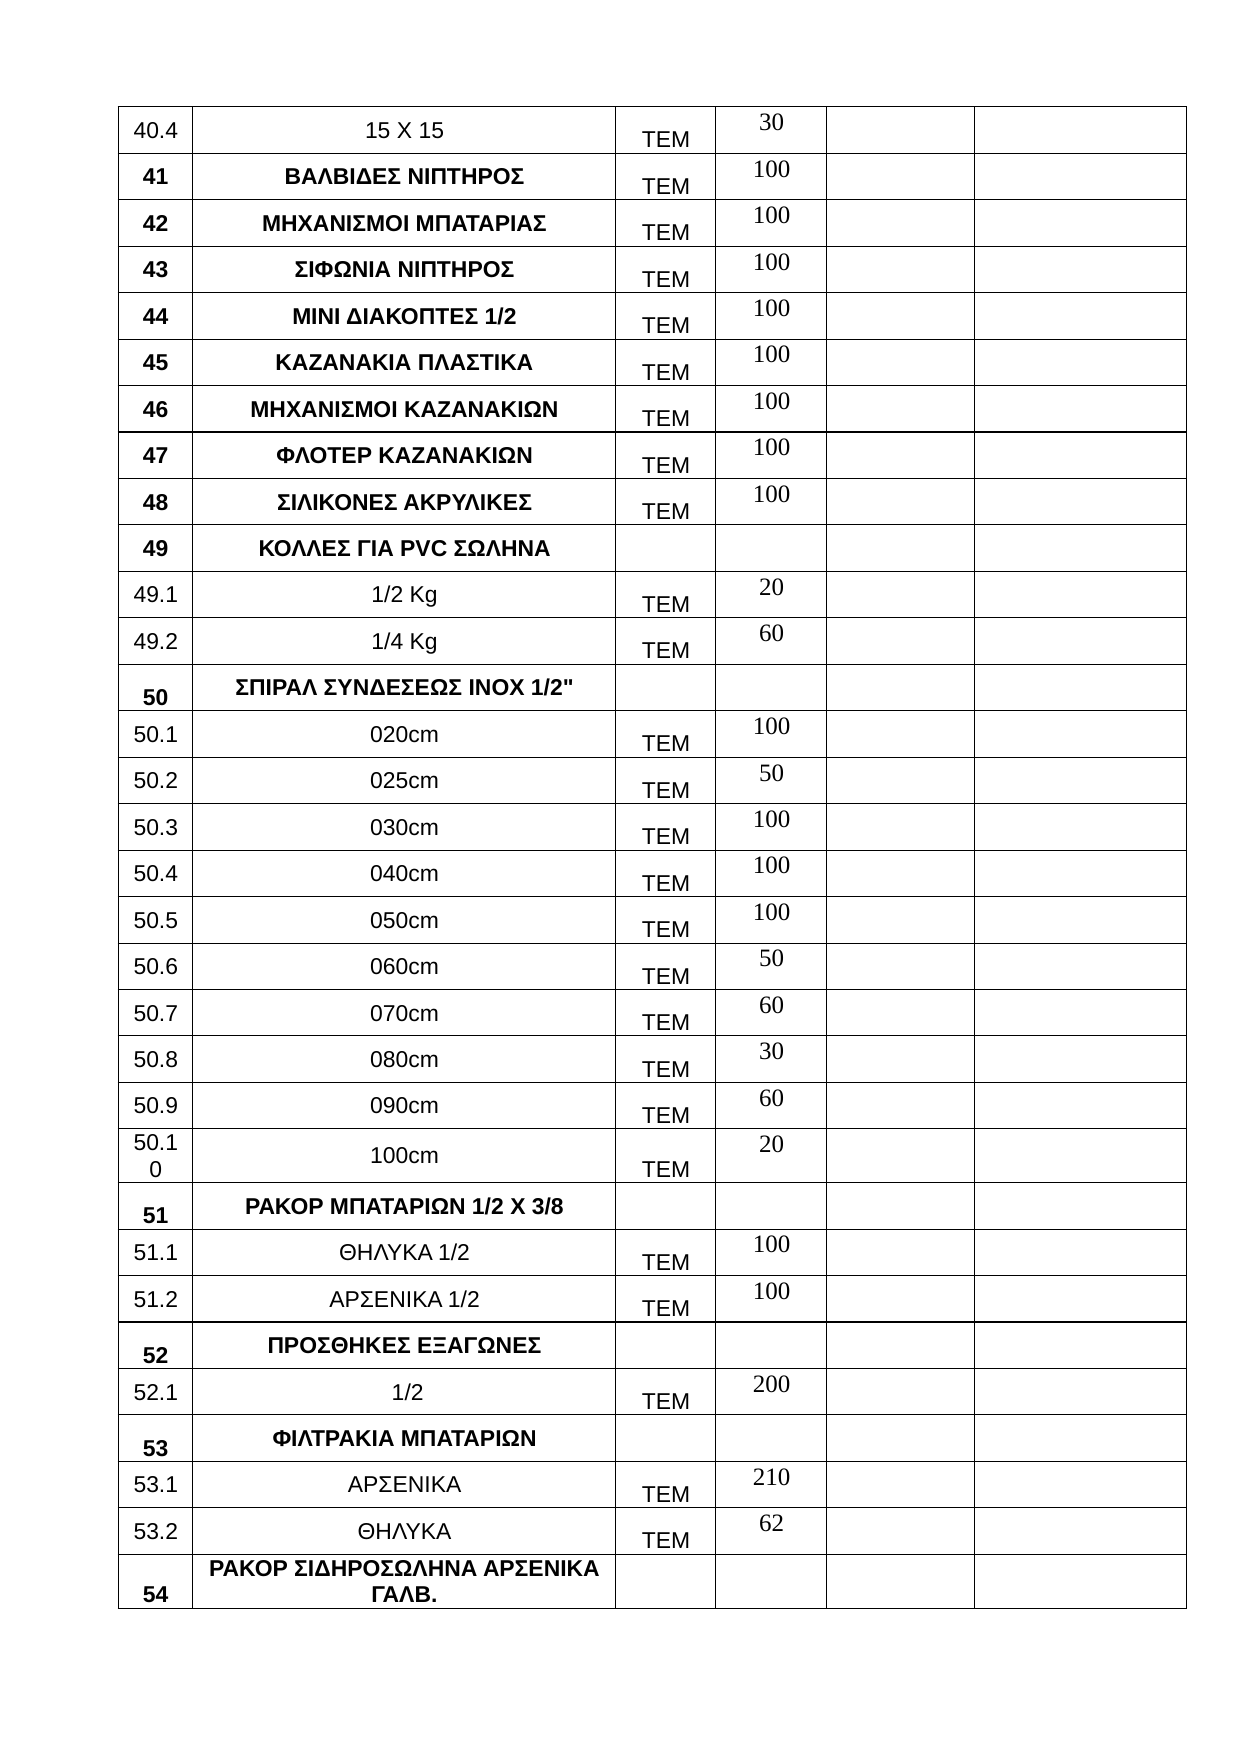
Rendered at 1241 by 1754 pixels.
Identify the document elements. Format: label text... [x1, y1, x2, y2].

table_cell [827, 1555, 974, 1607]
table_cell 070cm [193, 990, 615, 1035]
table_cell ΣΠΙΡΑΛ ΣΥΝΔΕΣΕΩΣ ΙΝΟΧ 1/2" [193, 665, 615, 710]
table_cell 43 [119, 247, 192, 292]
table_cell [827, 1462, 974, 1507]
table_cell 50 [716, 758, 826, 803]
table_cell [975, 711, 1186, 757]
table_cell [716, 525, 826, 571]
table_cell [975, 758, 1186, 803]
table_cell ΤΕΜ [616, 154, 715, 199]
table_cell 47 [119, 433, 192, 478]
table_cell 100 [716, 711, 826, 757]
table_cell [975, 525, 1186, 571]
table_cell [616, 1415, 715, 1461]
table_cell 060cm [193, 944, 615, 989]
table_cell [975, 107, 1186, 153]
table_cell [716, 1323, 826, 1368]
table_cell 53.1 [119, 1462, 192, 1507]
table_cell 30 [716, 1036, 826, 1082]
table_cell 51 [119, 1183, 192, 1228]
table_cell ΤΕΜ [616, 1369, 715, 1414]
table_cell 50.8 [119, 1036, 192, 1082]
table_cell 51.1 [119, 1230, 192, 1275]
table_cell [827, 1036, 974, 1082]
table_cell [827, 433, 974, 478]
table_cell ΒΑΛΒΙΔΕΣ ΝΙΠΤΗΡΟΣ [193, 154, 615, 199]
table_cell ΤΕΜ [616, 200, 715, 246]
table_cell [975, 897, 1186, 942]
table_cell 60 [716, 1083, 826, 1128]
table_cell ΘΗΛΥΚΑ 1/2 [193, 1230, 615, 1275]
table_cell [975, 479, 1186, 524]
table_cell 53.2 [119, 1508, 192, 1554]
table_cell 44 [119, 293, 192, 338]
table_cell 51.2 [119, 1276, 192, 1321]
table_cell 100 [716, 200, 826, 246]
table_cell ΜΙΝΙ ΔΙΑΚΟΠΤΕΣ 1/2 [193, 293, 615, 338]
table_cell [975, 1462, 1186, 1507]
table_cell ΤΕΜ [616, 1276, 715, 1321]
table_cell [975, 433, 1186, 478]
table_cell 60 [716, 990, 826, 1035]
table_cell [616, 1555, 715, 1607]
table_cell 30 [716, 107, 826, 153]
table_cell ΤΕΜ [616, 293, 715, 338]
table_cell 100 [716, 154, 826, 199]
table_cell 080cm [193, 1036, 615, 1082]
table_cell [827, 572, 974, 617]
table_cell [975, 154, 1186, 199]
table_cell ΤΕΜ [616, 944, 715, 989]
table_cell 030cm [193, 804, 615, 849]
table_cell 48 [119, 479, 192, 524]
table_cell 50.9 [119, 1083, 192, 1128]
table_cell ΦΙΛΤΡΑΚΙΑ ΜΠΑΤΑΡΙΩΝ [193, 1415, 615, 1461]
table_cell 49.2 [119, 618, 192, 664]
table_cell 090cm [193, 1083, 615, 1128]
table_cell 46 [119, 386, 192, 431]
table_cell 1/4 Kg [193, 618, 615, 664]
table_cell [616, 665, 715, 710]
table_cell 15 Χ 15 [193, 107, 615, 153]
table_cell ΠΡΟΣΘΗΚΕΣ ΕΞΑΓΩΝΕΣ [193, 1323, 615, 1368]
table_cell 50.1 [119, 711, 192, 757]
table_cell ΣΙΛΙΚΟΝΕΣ ΑΚΡΥΛΙΚΕΣ [193, 479, 615, 524]
table_cell [827, 1415, 974, 1461]
table_cell [827, 804, 974, 849]
table_cell [827, 200, 974, 246]
table_cell [827, 758, 974, 803]
table_cell ΣΙΦΩΝΙΑ ΝΙΠΤΗΡΟΣ [193, 247, 615, 292]
table_cell [975, 1230, 1186, 1275]
table_cell 60 [716, 618, 826, 664]
table_cell [827, 1230, 974, 1275]
table_cell 025cm [193, 758, 615, 803]
table_cell [975, 665, 1186, 710]
table_cell ΤΕΜ [616, 851, 715, 896]
table_cell [827, 1369, 974, 1414]
table_cell ΤΕΜ [616, 1230, 715, 1275]
table_cell 50.5 [119, 897, 192, 942]
table_cell [975, 1415, 1186, 1461]
table_cell 41 [119, 154, 192, 199]
table_cell ΤΕΜ [616, 479, 715, 524]
table_cell 40.4 [119, 107, 192, 153]
table_cell [827, 154, 974, 199]
table_cell [827, 897, 974, 942]
table_cell [827, 525, 974, 571]
table_cell 50.3 [119, 804, 192, 849]
table_cell [975, 1555, 1186, 1607]
table_cell [827, 479, 974, 524]
table_cell 100 [716, 479, 826, 524]
table_cell 100 [716, 247, 826, 292]
table_cell 53 [119, 1415, 192, 1461]
table_cell [975, 1036, 1186, 1082]
table_cell ΡΑΚΟΡ ΜΠΑΤΑΡΙΩΝ 1/2 Χ 3/8 [193, 1183, 615, 1228]
table_cell [975, 340, 1186, 385]
table_cell [827, 247, 974, 292]
table_cell ΤΕΜ [616, 618, 715, 664]
table_cell [827, 293, 974, 338]
table_cell ΚΟΛΛΕΣ ΓΙΑ PVC ΣΩΛΗΝΑ [193, 525, 615, 571]
table_cell 62 [716, 1508, 826, 1554]
table_cell [827, 711, 974, 757]
table_cell 100 [716, 1276, 826, 1321]
table_cell 50.4 [119, 851, 192, 896]
table_cell [975, 247, 1186, 292]
table_cell 20 [716, 572, 826, 617]
table_cell [975, 851, 1186, 896]
table_cell [827, 1129, 974, 1182]
table_cell ΤΕΜ [616, 247, 715, 292]
table_cell [975, 1276, 1186, 1321]
table_cell [827, 1083, 974, 1128]
table_cell 42 [119, 200, 192, 246]
table_cell 040cm [193, 851, 615, 896]
table_cell [975, 200, 1186, 246]
table_cell 50.2 [119, 758, 192, 803]
table_cell 100 [716, 433, 826, 478]
table_cell ΑΡΣΕΝΙΚΑ 1/2 [193, 1276, 615, 1321]
table_cell ΤΕΜ [616, 107, 715, 153]
table_cell ΚΑΖΑΝΑΚΙΑ ΠΛΑΣΤΙΚΑ [193, 340, 615, 385]
table_cell [716, 1555, 826, 1607]
table_cell ΤΕΜ [616, 433, 715, 478]
table_cell 45 [119, 340, 192, 385]
table_cell [975, 1508, 1186, 1554]
table_cell [975, 1323, 1186, 1368]
table_cell 52.1 [119, 1369, 192, 1414]
table_cell [975, 386, 1186, 431]
table_cell [616, 525, 715, 571]
table_cell 20 [716, 1129, 826, 1182]
table_cell [716, 665, 826, 710]
table_cell ΤΕΜ [616, 1508, 715, 1554]
table_cell [827, 665, 974, 710]
table_cell 100 [716, 340, 826, 385]
table_cell 100cm [193, 1129, 615, 1182]
table_cell ΤΕΜ [616, 340, 715, 385]
table_cell [827, 1323, 974, 1368]
table_cell 020cm [193, 711, 615, 757]
table_cell 49 [119, 525, 192, 571]
table_cell [616, 1323, 715, 1368]
table_cell [975, 1129, 1186, 1182]
table_cell ΤΕΜ [616, 572, 715, 617]
table_cell 52 [119, 1323, 192, 1368]
table_cell [716, 1183, 826, 1228]
table_cell 1/2 Kg [193, 572, 615, 617]
table_cell [975, 618, 1186, 664]
table_cell ΤΕΜ [616, 711, 715, 757]
table_cell [716, 1415, 826, 1461]
table_cell [975, 804, 1186, 849]
table_cell 100 [716, 386, 826, 431]
table_cell ΡΑΚΟΡ ΣΙΔΗΡΟΣΩΛΗΝΑ ΑΡΣΕΝΙΚΑ ΓΑΛΒ. [193, 1555, 615, 1607]
table_cell 200 [716, 1369, 826, 1414]
table_cell [827, 1508, 974, 1554]
table_cell 100 [716, 1230, 826, 1275]
table_cell 50.7 [119, 990, 192, 1035]
table_cell ΤΕΜ [616, 1083, 715, 1128]
table_cell 50 [716, 944, 826, 989]
table_cell [616, 1183, 715, 1228]
table_cell ΑΡΣΕΝΙΚΑ [193, 1462, 615, 1507]
table_cell 50.6 [119, 944, 192, 989]
table_cell [827, 990, 974, 1035]
table_cell [827, 1183, 974, 1228]
table_cell [827, 340, 974, 385]
table_cell ΤΕΜ [616, 1129, 715, 1182]
table_cell ΦΛΟΤΕΡ ΚΑΖΑΝΑΚΙΩΝ [193, 433, 615, 478]
table_cell [975, 944, 1186, 989]
table_cell 100 [716, 851, 826, 896]
table_cell 050cm [193, 897, 615, 942]
table_cell [975, 1369, 1186, 1414]
table_cell 49.1 [119, 572, 192, 617]
table_cell 50.10 [119, 1129, 192, 1182]
table_cell ΤΕΜ [616, 386, 715, 431]
table_cell [975, 1083, 1186, 1128]
table_cell 100 [716, 293, 826, 338]
table_cell 100 [716, 897, 826, 942]
table_cell [975, 293, 1186, 338]
table_cell ΜΗΧΑΝΙΣΜΟΙ ΜΠΑΤΑΡΙΑΣ [193, 200, 615, 246]
table_cell 54 [119, 1555, 192, 1607]
table_cell ΜΗΧΑΝΙΣΜΟΙ ΚΑΖΑΝΑΚΙΩΝ [193, 386, 615, 431]
table_cell 210 [716, 1462, 826, 1507]
table_cell [827, 1276, 974, 1321]
table_cell ΤΕΜ [616, 1462, 715, 1507]
table_cell [827, 386, 974, 431]
table_cell [827, 851, 974, 896]
table_cell ΤΕΜ [616, 804, 715, 849]
table_cell [975, 572, 1186, 617]
table_cell ΤΕΜ [616, 758, 715, 803]
table_cell [827, 618, 974, 664]
table_cell [975, 1183, 1186, 1228]
table_cell 50 [119, 665, 192, 710]
table_cell ΤΕΜ [616, 990, 715, 1035]
table_cell ΘΗΛΥΚΑ [193, 1508, 615, 1554]
table_cell [975, 990, 1186, 1035]
table_cell [827, 944, 974, 989]
table_cell ΤΕΜ [616, 897, 715, 942]
table_cell ΤΕΜ [616, 1036, 715, 1082]
table_cell 100 [716, 804, 826, 849]
table_cell [827, 107, 974, 153]
table_cell 1/2 [193, 1369, 615, 1414]
